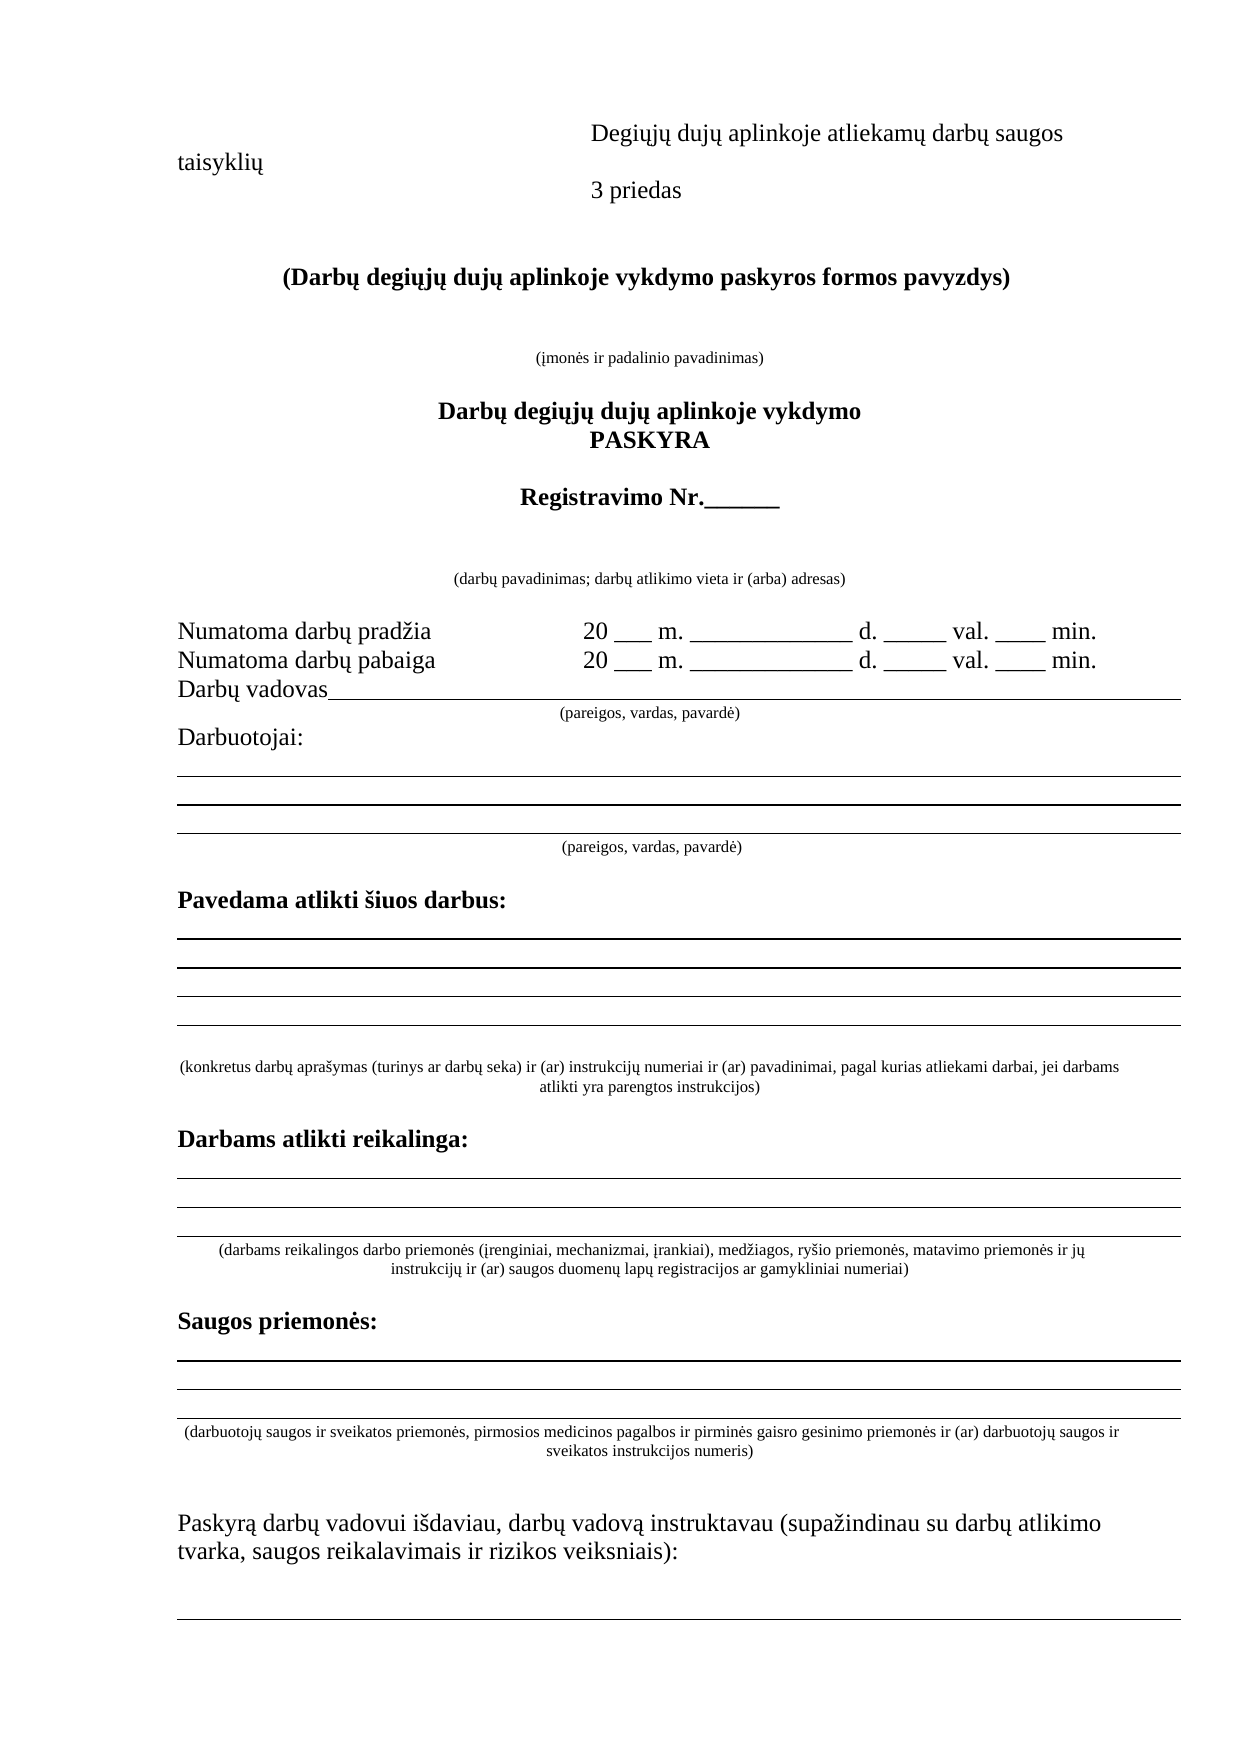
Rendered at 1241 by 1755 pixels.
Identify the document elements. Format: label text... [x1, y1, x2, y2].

text Darbų degiųjų dujų aplinkoje vykdymo [177, 396, 1122, 425]
text Darbams atlikti reikalinga: [177, 1124, 1122, 1153]
text Numatoma darbų pabaiga 20 ___ m. _____________ d. _____ val. ____ min. [177, 645, 1122, 674]
text (pareigos, vardas, pavardė) [177, 703, 1122, 722]
text (pareigos, vardas, pavardė) [177, 837, 1122, 856]
text (konkretus darbų aprašymas (turinys ar darbų seka) ir (ar) instrukcijų numeriai ir (ar) pavadinimai, pagal kurias atliekami darbai, jei darbams atlikti yra parengtos instrukcijos) [177, 1057, 1122, 1096]
text PASKYRA [177, 425, 1122, 453]
text (darbams reikalingos darbo priemonės (įrenginiai, mechanizmai, įrankiai), medžiagos, ryšio priemonės, matavimo priemonės ir jų instrukcijų ir (ar) saugos duomenų lapų registracijos ar gamykliniai numeriai) [177, 1239, 1122, 1278]
text Degiųjų dujų aplinkoje atliekamų darbų saugos taisyklių [177, 118, 1122, 176]
text Paskyrą darbų vadovui išdaviau, darbų vadovą instruktavau (supažindinau su darbų atlikimo tvarka, saugos reikalavimais ir rizikos veiksniais): [177, 1508, 1122, 1565]
text Darbuotojai: [177, 722, 1122, 751]
text (darbų pavadinimas; darbų atlikimo vieta ir (arba) adresas) [177, 568, 1122, 588]
text 3 priedas [177, 176, 1122, 204]
text (Darbų degiųjų dujų aplinkoje vykdymo paskyros formos pavyzdys) [177, 262, 1122, 291]
text Saugos priemonės: [177, 1306, 1122, 1335]
text Registravimo Nr.______ [177, 482, 1122, 511]
text Darbų vadovas [177, 674, 1122, 703]
text (įmonės ir padalinio pavadinimas) [177, 348, 1122, 367]
text (darbuotojų saugos ir sveikatos priemonės, pirmosios medicinos pagalbos ir pirminės gaisro gesinimo priemonės ir (ar) darbuotojų saugos ir sveikatos instrukcijos numeris) [177, 1421, 1122, 1460]
text Pavedama atlikti šiuos darbus: [177, 885, 1122, 913]
text Numatoma darbų pradžia 20 ___ m. _____________ d. _____ val. ____ min. [177, 616, 1122, 645]
